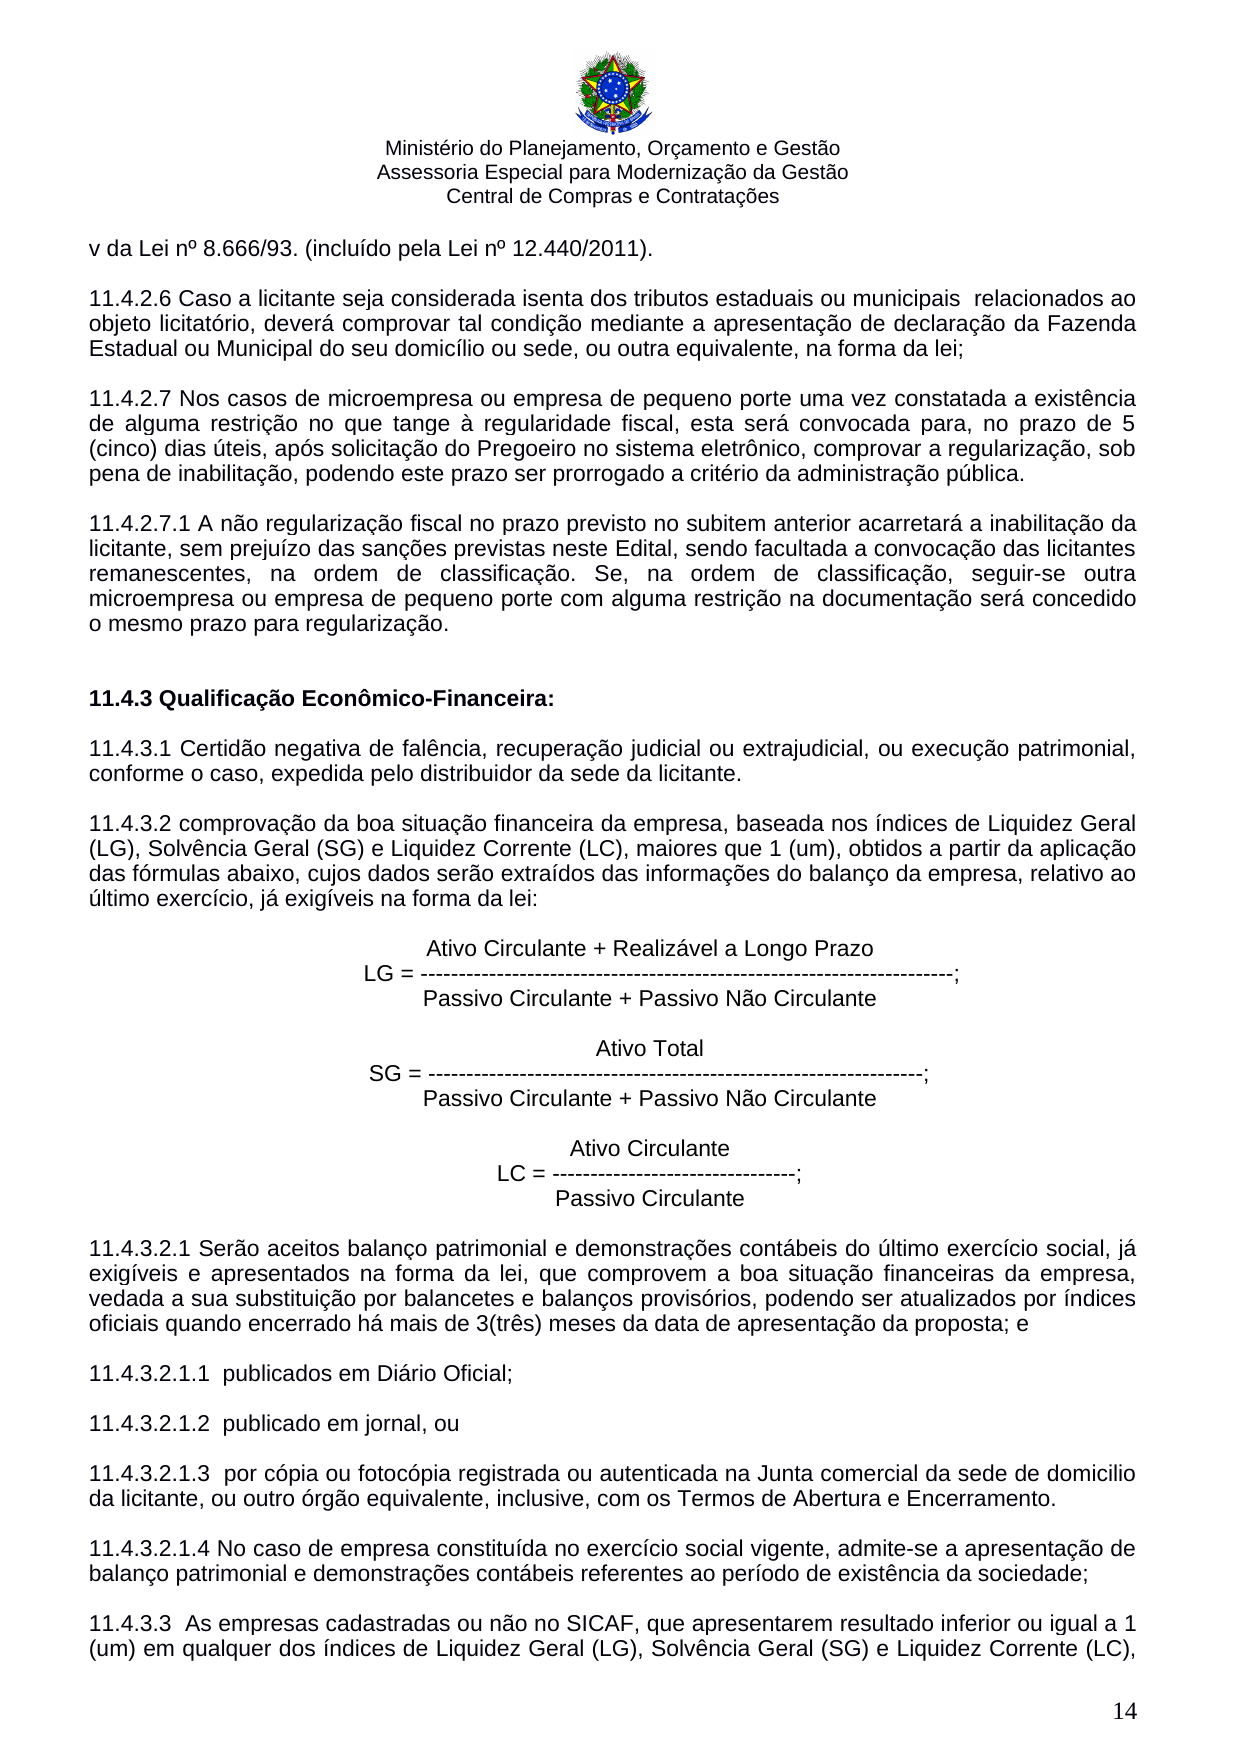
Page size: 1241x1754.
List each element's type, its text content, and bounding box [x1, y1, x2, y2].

text 11.4.2.7.1 A não regularização fiscal no prazo previsto no subitem anterior acarretará a inabilitação da licitante, sem prejuízo das sanções previstas neste Edital, sendo facultada a convocação das licitantes remanescentes, na ordem de classificação. Se, na ordem de classificação, seguir-se outra microempresa ou empresa de pequeno porte com alguma restrição na documentação será concedido o mesmo prazo para regularização. [89, 511, 1137, 636]
text 11.4.2.6 Caso a licitante seja considerada isenta dos tributos estaduais ou municipais relacionados ao objeto licitatório, deverá comprovar tal condição mediante a apresentação de declaração da Fazenda Estadual ou Municipal do seu domicílio ou sede, ou outra equivalente, na forma da lei; [89, 286, 1137, 361]
text LG = ----------------------------------------------------------------------; [162, 961, 1137, 986]
text 11.4.3 Qualificação Econômico-Financeira: [89, 686, 1137, 711]
text Ativo Circulante [162, 1136, 1137, 1161]
text SG = -----------------------------------------------------------------; [162, 1061, 1137, 1086]
text Ativo Circulante + Realizável a Longo Prazo [162, 936, 1137, 961]
text 11.4.3.2.1 Serão aceitos balanço patrimonial e demonstrações contábeis do último exercício social, já exigíveis e apresentados na forma da lei, que comprovem a boa situação financeiras da empresa, vedada a sua substituição por balancetes e balanços provisórios, podendo ser atualizados por índices oficiais quando encerrado há mais de 3(três) meses da data de apresentação da proposta; e [89, 1236, 1137, 1336]
text Ativo Total [162, 1036, 1137, 1061]
text 11.4.3.2.1.3 por cópia ou fotocópia registrada ou autenticada na Junta comercial da sede de domicilio da licitante, ou outro órgão equivalente, inclusive, com os Termos de Abertura e Encerramento. [89, 1461, 1137, 1511]
text v da Lei nº 8.666/93. (incluído pela Lei nº 12.440/2011). [89, 236, 1137, 261]
text Passivo Circulante + Passivo Não Circulante [162, 1086, 1137, 1111]
text 11.4.3.2.1.2 publicado em jornal, ou [89, 1411, 1137, 1436]
picture [571, 49, 654, 136]
text 11.4.3.2 comprovação da boa situação financeira da empresa, baseada nos índices de Liquidez Geral (LG), Solvência Geral (SG) e Liquidez Corrente (LC), maiores que 1 (um), obtidos a partir da aplicação das fórmulas abaixo, cujos dados serão extraídos das informações do balanço da empresa, relativo ao último exercício, já exigíveis na forma da lei: [89, 811, 1137, 911]
text 11.4.3.3 As empresas cadastradas ou não no SICAF, que apresentarem resultado inferior ou igual a 1 (um) em qualquer dos índices de Liquidez Geral (LG), Solvência Geral (SG) e Liquidez Corrente (LC), [89, 1611, 1137, 1661]
text Passivo Circulante [162, 1186, 1137, 1211]
text 11.4.3.2.1.4 No caso de empresa constituída no exercício social vigente, admite-se a apresentação de balanço patrimonial e demonstrações contábeis referentes ao período de existência da sociedade; [89, 1536, 1137, 1586]
text 11.4.3.1 Certidão negativa de falência, recuperação judicial ou extrajudicial, ou execução patrimonial, conforme o caso, expedida pelo distribuidor da sede da licitante. [89, 736, 1137, 786]
text 11.4.2.7 Nos casos de microempresa ou empresa de pequeno porte uma vez constatada a existência de alguma restrição no que tange à regularidade fiscal, esta será convocada para, no prazo de 5 (cinco) dias úteis, após solicitação do Pregoeiro no sistema eletrônico, comprovar a regularização, sob pena de inabilitação, podendo este prazo ser prorrogado a critério da administração pública. [89, 386, 1137, 486]
text Passivo Circulante + Passivo Não Circulante [162, 986, 1137, 1011]
text 11.4.3.2.1.1 publicados em Diário Oficial; [89, 1361, 1137, 1386]
text LC = --------------------------------; [162, 1161, 1137, 1186]
